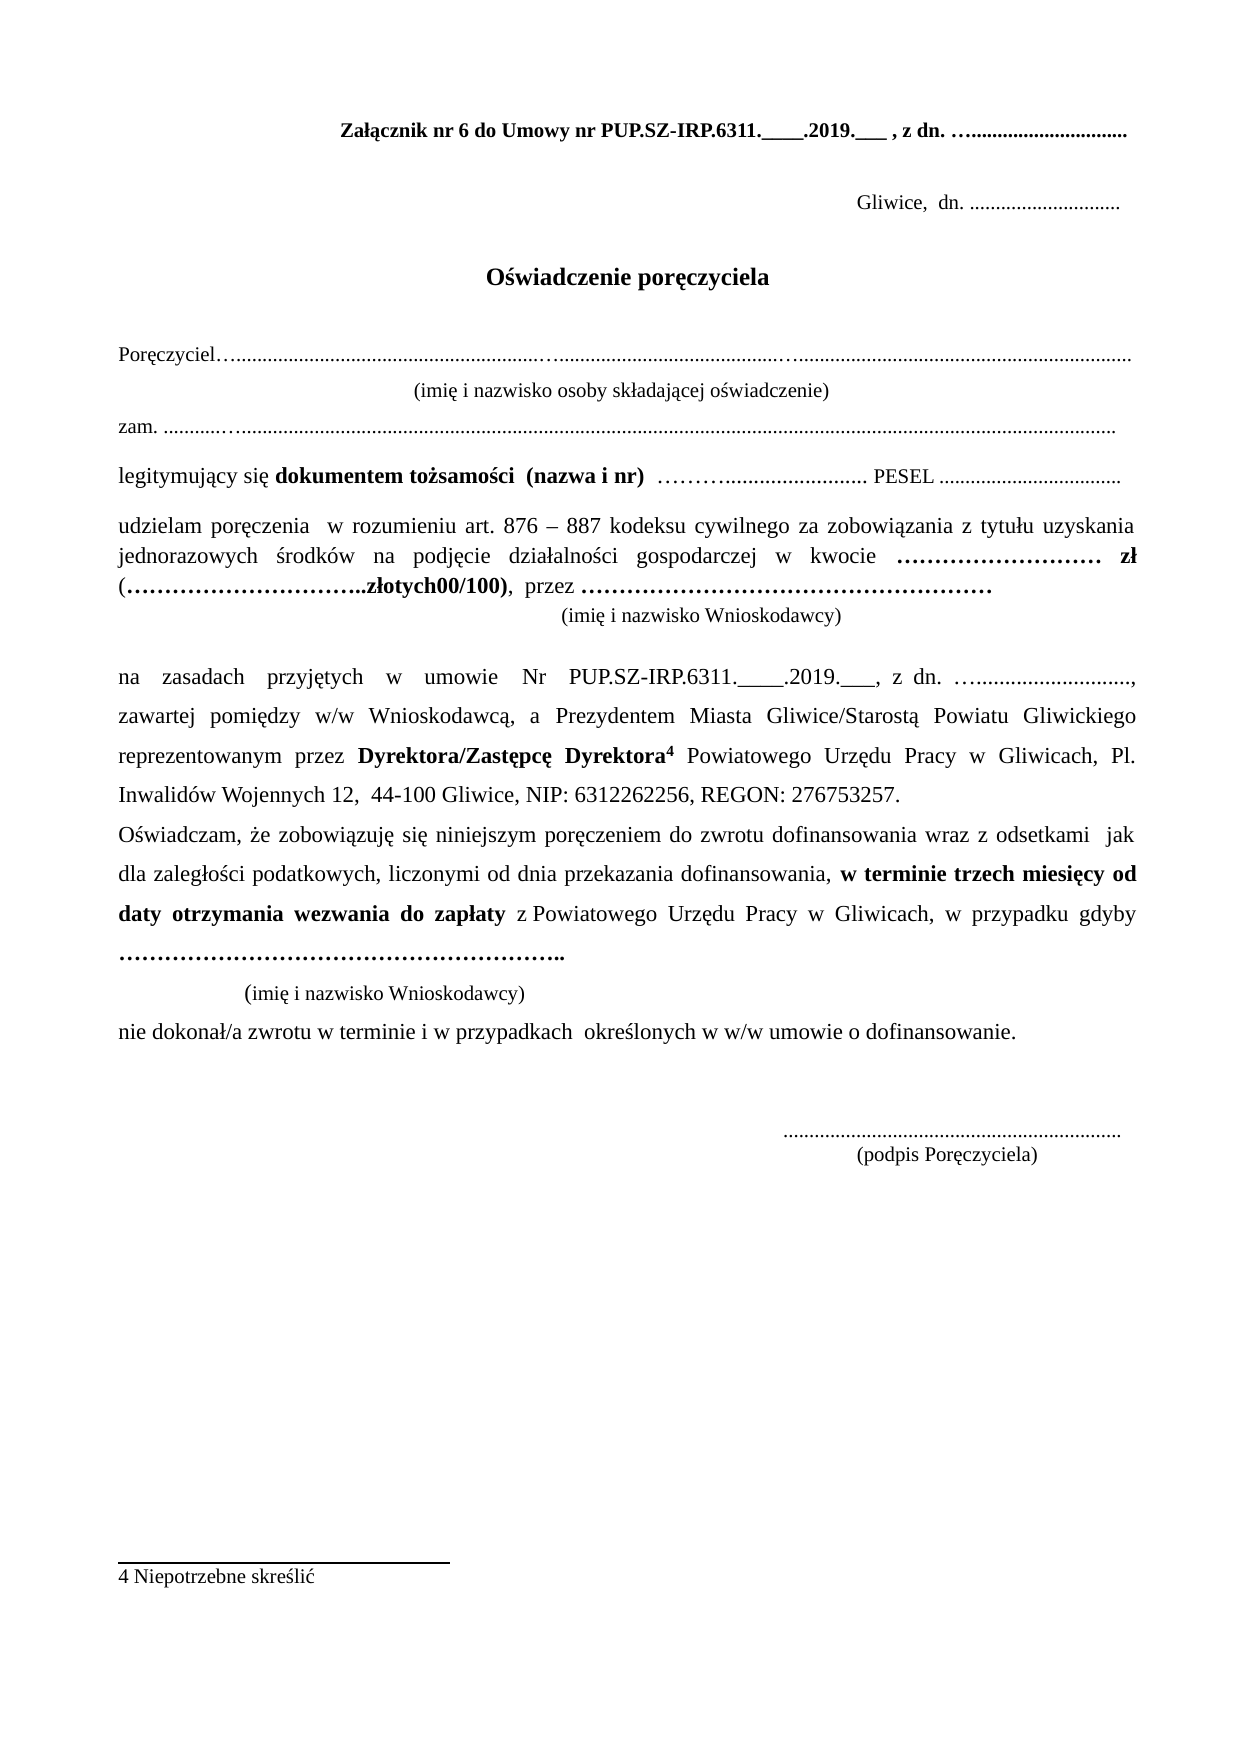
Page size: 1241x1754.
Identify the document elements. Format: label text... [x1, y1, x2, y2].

text na zasadach przyjętych w umowie Nr PUP.SZ-IRP.6311.____.2019.___, z dn. …..........................., zawartej pomiędzy w/w Wnioskodawcą, a Prezydentem Miasta Gliwice/Starostą Powiatu Gliwickiego reprezentowanym przez Dyrektora/Zastępcę Dyrektora Powiatowego Urzędu Pracy w Gliwicach, Pl. Inwalidów Wojennych 12, 44-100 Gliwice, NIP: 6312262256, REGON: 276753257. [118, 663, 1137, 808]
text (imię i nazwisko Wnioskodawcy) [118, 979, 1137, 1005]
text zam. ...........…........................................................................................................................................................................ [118, 413, 1137, 438]
text (imię i nazwisko Wnioskodawcy) [118, 603, 1137, 627]
text ................................................................. [709, 1118, 1137, 1142]
text udzielam poręczenia w rozumieniu art. 876 – 887 kodeksu cywilnego za zobowiązania z tytułu uzyskania jednorazowych środków na podjęcie działalności gospodarczej w kwocie ……………………… zł (…………………………..złotych00/100), przez ……………………………………………… [118, 512, 1137, 599]
text Oświadczenie poręczyciela [118, 262, 1137, 291]
text (podpis Poręczyciela) [118, 1142, 1137, 1166]
text (imię i nazwisko osoby składającej oświadczenie) [340, 377, 1137, 402]
text Poręczyciel…..........................................................…..........................................…................................................................ [118, 341, 1137, 366]
text Załącznik nr 6 do Umowy nr PUP.SZ-IRP.6311.____.2019.___ , z dn. ….............................. [266, 118, 1137, 142]
text legitymujący się dokumentem tożsamości (nazwa i nr) ………......................... PESEL ................................... [118, 462, 1137, 488]
text Oświadczam, że zobowiązuję się niniejszym poręczeniem do zwrotu dofinansowania wraz z odsetkami jak dla zaległości podatkowych, liczonymi od dnia przekazania dofinansowania, w terminie trzech miesięcy od daty otrzymania wezwania do zapłaty z Powiatowego Urzędu Pracy w Gliwicach, w przypadku gdyby ………………………………………………….. [118, 821, 1137, 966]
text Niepotrzebne skreślić [118, 1563, 1122, 1588]
text Gliwice, dn. ............................. [118, 190, 1137, 214]
text nie dokonał/a zwrotu w terminie i w przypadkach określonych w w/w umowie o dofinansowanie. [118, 1018, 1137, 1044]
